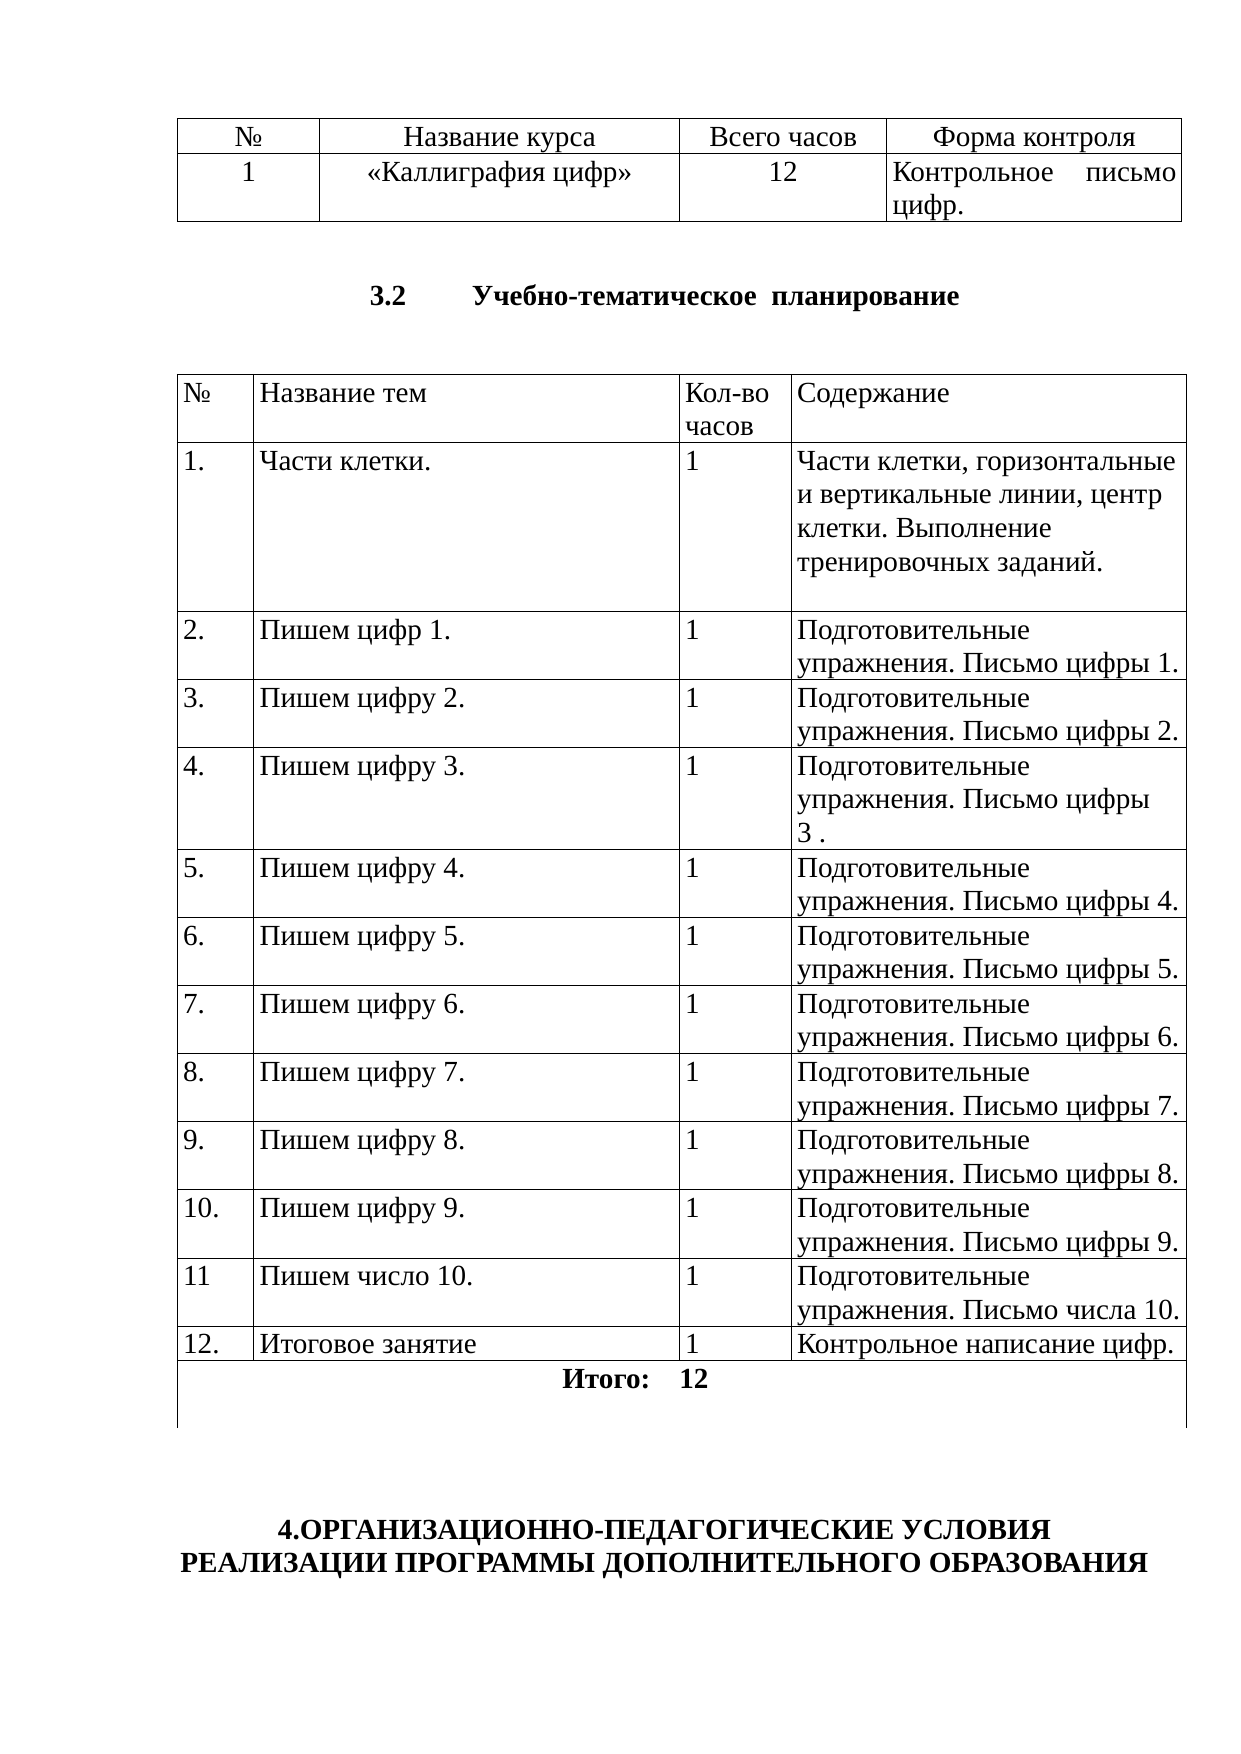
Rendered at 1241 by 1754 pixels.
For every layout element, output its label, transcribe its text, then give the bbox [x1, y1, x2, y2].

table_cell Пишем цифру 5. [254, 918, 679, 985]
table_cell 1 [680, 850, 791, 917]
table_cell 1 [680, 1327, 791, 1360]
table_cell 12 [680, 154, 886, 221]
table_cell 1. [178, 443, 253, 611]
table_cell 1 [680, 986, 791, 1053]
table_header Содержание [792, 375, 1186, 442]
table_cell 4. [178, 748, 253, 849]
table_cell Контрольное письмо цифр. [887, 154, 1181, 221]
table_cell Пишем число 10. [254, 1259, 679, 1326]
table_cell 12. [178, 1327, 253, 1360]
table_cell Подготовительные упражнения. Письмо цифры 1. [792, 612, 1186, 679]
table_cell 1 [680, 612, 791, 679]
table_cell Пишем цифру 8. [254, 1122, 679, 1189]
table_cell 1 [680, 1054, 791, 1121]
table_cell Подготовительные упражнения. Письмо цифры 7. [792, 1054, 1186, 1121]
table_cell Пишем цифру 6. [254, 986, 679, 1053]
table_cell Итого: 12 [178, 1361, 1186, 1428]
table_cell Контрольное написание цифр. [792, 1327, 1186, 1360]
table_cell Подготовительные упражнения. Письмо цифры 6. [792, 986, 1186, 1053]
table_header № [178, 119, 319, 153]
table_cell Пишем цифру 2. [254, 680, 679, 747]
table_cell 1 [680, 1190, 791, 1257]
table_cell 11 [178, 1259, 253, 1326]
table_cell 1 [680, 1259, 791, 1326]
table_cell 1 [178, 154, 319, 221]
table_cell «Каллиграфия цифр» [320, 154, 679, 221]
table_header Кол-во часов [680, 375, 791, 442]
table_cell 2. [178, 612, 253, 679]
table_cell Итоговое занятие [254, 1327, 679, 1360]
table_cell 3. [178, 680, 253, 747]
table_header Форма контроля [887, 119, 1181, 153]
table_cell Подготовительные упражнения. Письмо цифры 8. [792, 1122, 1186, 1189]
table_cell 7. [178, 986, 253, 1053]
table_cell 1 [680, 1122, 791, 1189]
table_cell 1 [680, 748, 791, 849]
text 4.ОРГАНИЗАЦИОННО-ПЕДАГОГИЧЕСКИЕ УСЛОВИЯ РЕАЛИЗАЦИИ ПРОГРАММЫ ДОПОЛНИТЕЛЬНОГО ОБРАЗОВАНИЯ [177, 1512, 1152, 1579]
table_cell 5. [178, 850, 253, 917]
table_cell Пишем цифру 7. [254, 1054, 679, 1121]
table_header Название тем [254, 375, 679, 442]
table_cell Пишем цифр 1. [254, 612, 679, 679]
table_header № [178, 375, 253, 442]
text 3.2 Учебно-тематическое планирование [177, 278, 1152, 311]
table_cell Подготовительные упражнения. Письмо числа 10. [792, 1259, 1186, 1326]
table_cell Пишем цифру 4. [254, 850, 679, 917]
table_cell Подготовительные упражнения. Письмо цифры 9. [792, 1190, 1186, 1257]
table_cell Подготовительные упражнения. Письмо цифры 2. [792, 680, 1186, 747]
table_header Название курса [320, 119, 679, 153]
table_cell 10. [178, 1190, 253, 1257]
table_cell Пишем цифру 9. [254, 1190, 679, 1257]
table_cell 8. [178, 1054, 253, 1121]
table_cell Подготовительные упражнения. Письмо цифры 4. [792, 850, 1186, 917]
table_cell Части клетки, горизонтальные и вертикальные линии, центр клетки. Выполнение тренировочных заданий. [792, 443, 1186, 611]
table_cell 6. [178, 918, 253, 985]
table_header Всего часов [680, 119, 886, 153]
table_cell 1 [680, 680, 791, 747]
table_cell Части клетки. [254, 443, 679, 611]
table_cell 1 [680, 443, 791, 611]
table_cell Пишем цифру 3. [254, 748, 679, 849]
table_cell Подготовительные упражнения. Письмо цифры 3 . [792, 748, 1186, 849]
table_cell Подготовительные упражнения. Письмо цифры 5. [792, 918, 1186, 985]
table_cell 1 [680, 918, 791, 985]
table_cell 9. [178, 1122, 253, 1189]
